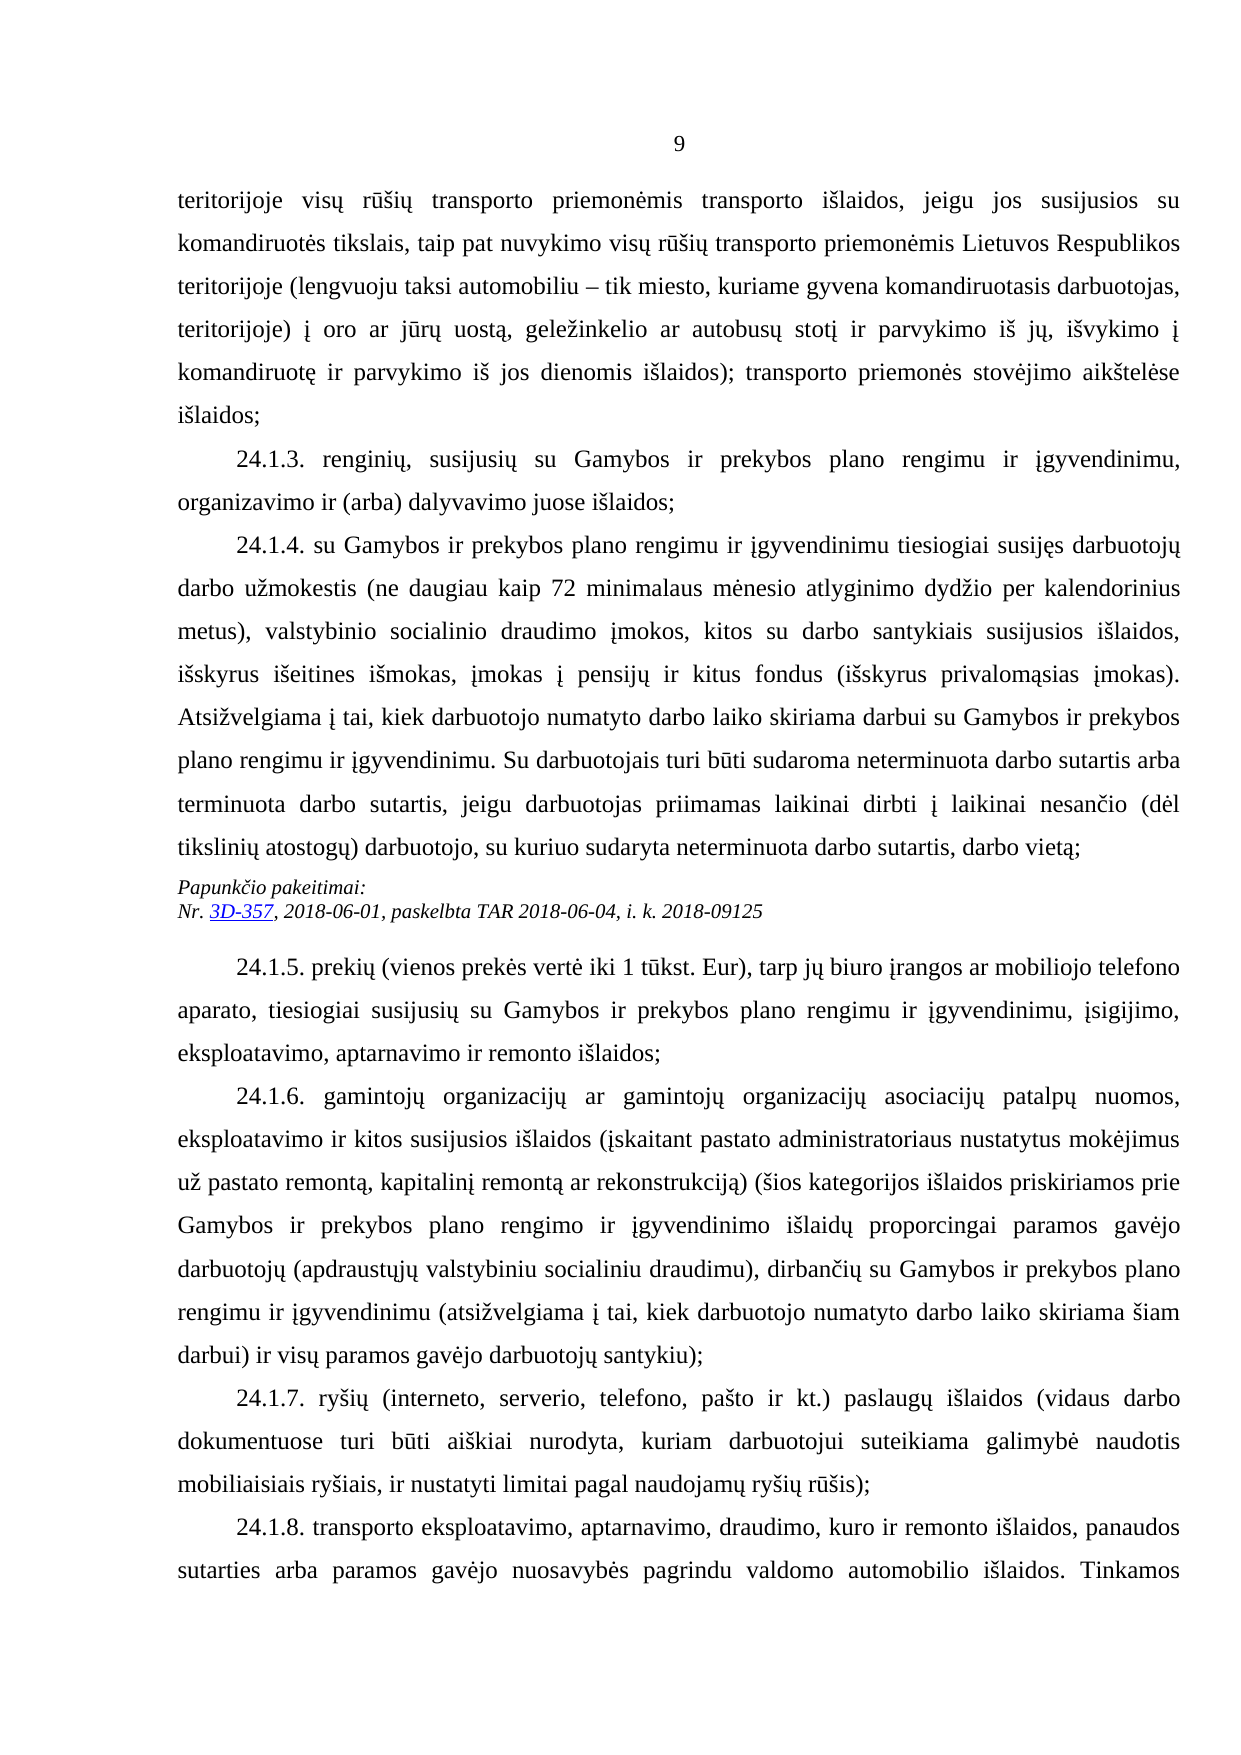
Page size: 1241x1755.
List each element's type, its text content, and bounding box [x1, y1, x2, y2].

text teritorijoje visų rūšių transporto priemonėmis transporto išlaidos, jeigu jos susijusios su komandiruotės tikslais, taip pat nuvykimo visų rūšių transporto priemonėmis Lietuvos Respublikos teritorijoje (lengvuoju taksi automobiliu – tik miesto, kuriame gyvena komandiruotasis darbuotojas, teritorijoje) į oro ar jūrų uostą, geležinkelio ar autobusų stotį ir parvykimo iš jų, išvykimo į komandiruotę ir parvykimo iš jos dienomis išlaidos); transporto priemonės stovėjimo aikštelėse išlaidos; [177, 185, 1181, 429]
text Papunkčio pakeitimai: [177, 875, 1181, 899]
text 24.1.4. su Gamybos ir prekybos plano rengimu ir įgyvendinimu tiesiogiai susijęs darbuotojų darbo užmokestis (ne daugiau kaip 72 minimalaus mėnesio atlyginimo dydžio per kalendorinius metus), valstybinio socialinio draudimo įmokos, kitos su darbo santykiais susijusios išlaidos, išskyrus išeitines išmokas, įmokas į pensijų ir kitus fondus (išskyrus privalomąsias įmokas). Atsižvelgiama į tai, kiek darbuotojo numatyto darbo laiko skiriama darbui su Gamybos ir prekybos plano rengimu ir įgyvendinimu. Su darbuotojais turi būti sudaroma neterminuota darbo sutartis arba terminuota darbo sutartis, jeigu darbuotojas priimamas laikinai dirbti į laikinai nesančio (dėl tikslinių atostogų) darbuotojo, su kuriuo sudaryta neterminuota darbo sutartis, darbo vietą; [177, 530, 1181, 861]
text 24.1.6. gamintojų organizacijų ar gamintojų organizacijų asociacijų patalpų nuomos, eksploatavimo ir kitos susijusios išlaidos (įskaitant pastato administratoriaus nustatytus mokėjimus už pastato remontą, kapitalinį remontą ar rekonstrukciją) (šios kategorijos išlaidos priskiriamos prie Gamybos ir prekybos plano rengimo ir įgyvendinimo išlaidų proporcingai paramos gavėjo darbuotojų (apdraustųjų valstybiniu socialiniu draudimu), dirbančių su Gamybos ir prekybos plano rengimu ir įgyvendinimu (atsižvelgiama į tai, kiek darbuotojo numatyto darbo laiko skiriama šiam darbui) ir visų paramos gavėjo darbuotojų santykiu); [177, 1081, 1181, 1369]
text Nr. 3D-357, 2018-06-01, paskelbta TAR 2018-06-04, i. k. 2018-09125 [177, 899, 1181, 923]
text 24.1.8. transporto eksploatavimo, aptarnavimo, draudimo, kuro ir remonto išlaidos, panaudos sutarties arba paramos gavėjo nuosavybės pagrindu valdomo automobilio išlaidos. Tinkamos [177, 1512, 1181, 1584]
text 24.1.5. prekių (vienos prekės vertė iki 1 tūkst. Eur), tarp jų biuro įrangos ar mobiliojo telefono aparato, tiesiogiai susijusių su Gamybos ir prekybos plano rengimu ir įgyvendinimu, įsigijimo, eksploatavimo, aptarnavimo ir remonto išlaidos; [177, 952, 1181, 1067]
text 24.1.3. renginių, susijusių su Gamybos ir prekybos plano rengimu ir įgyvendinimu, organizavimo ir (arba) dalyvavimo juose išlaidos; [177, 444, 1181, 516]
text 24.1.7. ryšių (interneto, serverio, telefono, pašto ir kt.) paslaugų išlaidos (vidaus darbo dokumentuose turi būti aiškiai nurodyta, kuriam darbuotojui suteikiama galimybė naudotis mobiliaisiais ryšiais, ir nustatyti limitai pagal naudojamų ryšių rūšis); [177, 1383, 1181, 1498]
